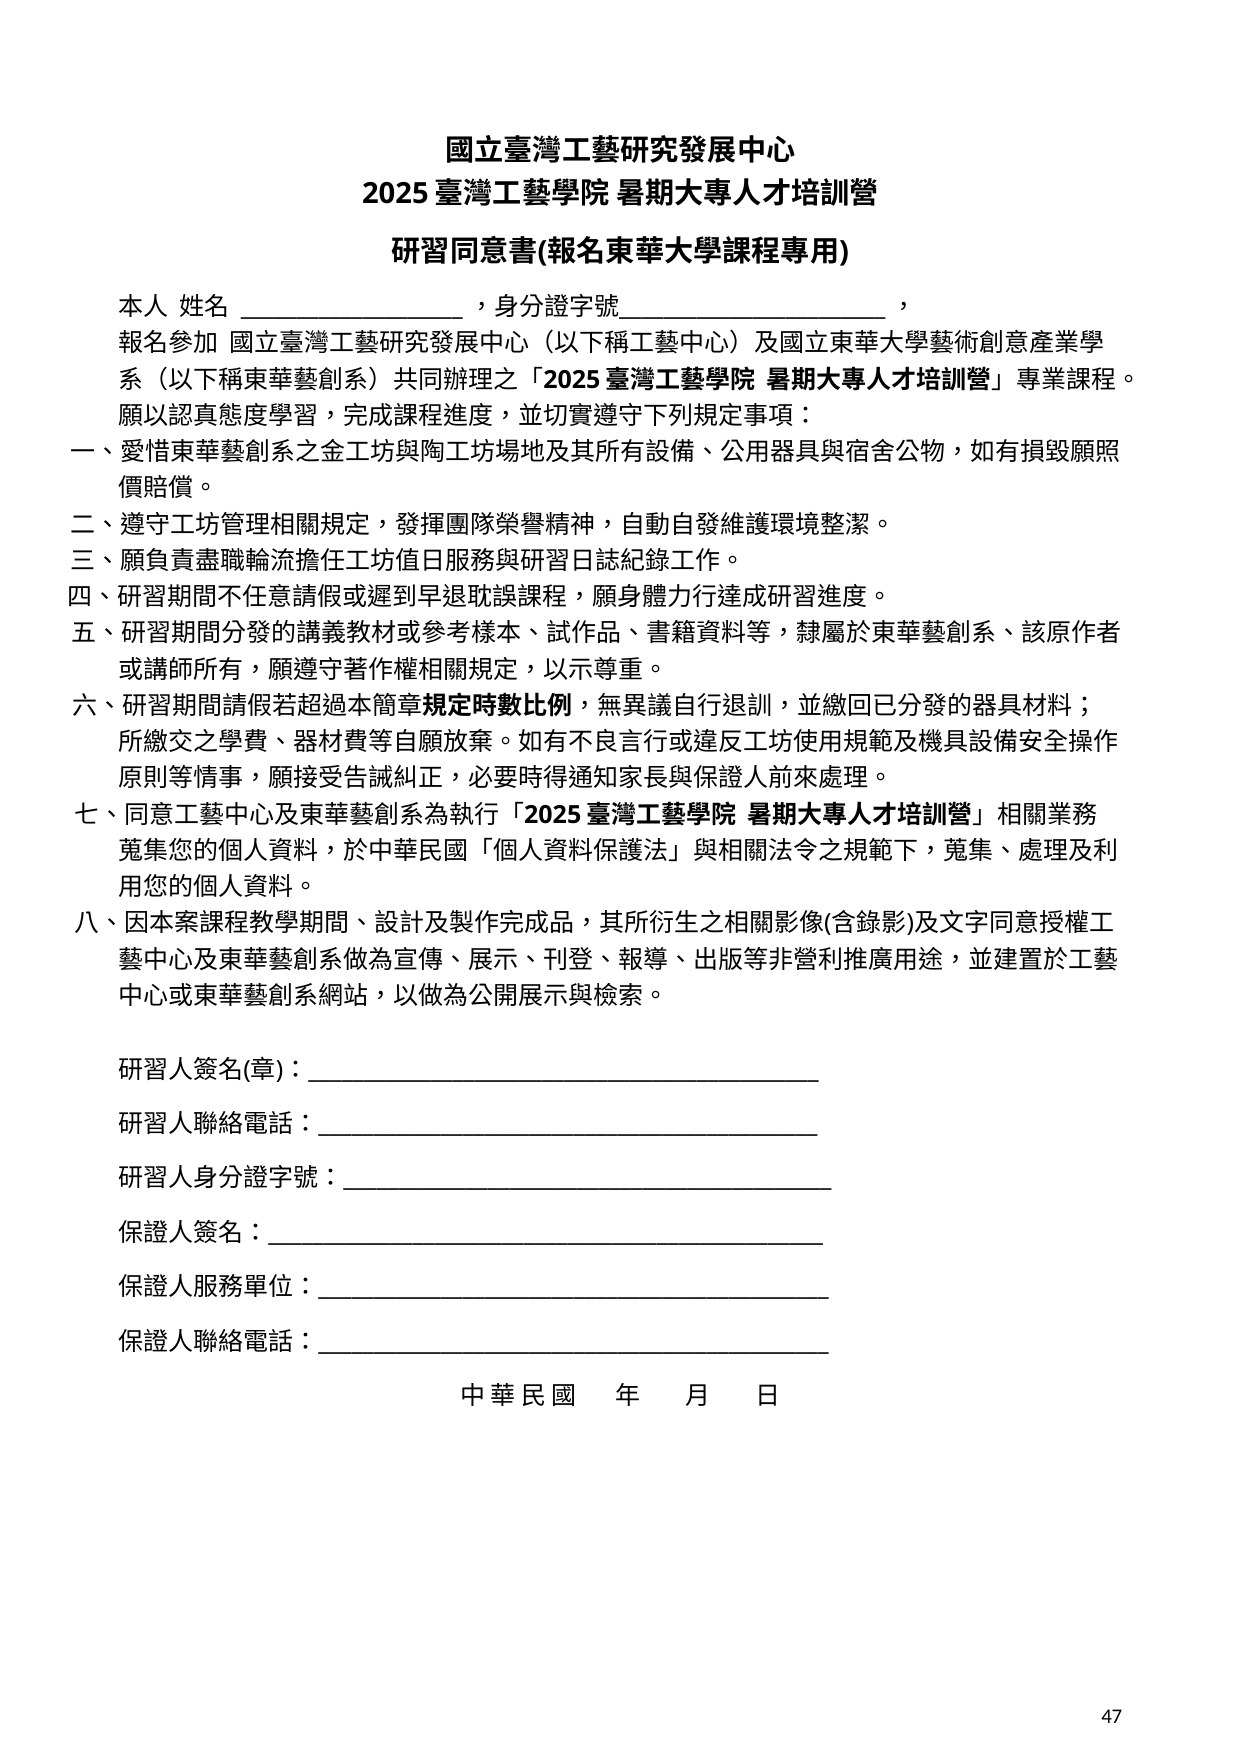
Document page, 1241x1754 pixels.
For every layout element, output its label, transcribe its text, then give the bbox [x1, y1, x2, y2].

text 五、研習期間分發的講義教材或參考樣本、試作品、書籍資料等，隸屬於東華藝創系、該原作者或講師所有，願遵守著作權相關規定，以示尊重。 [71, 613, 1122, 685]
text 國立臺灣工藝研究發展中心 [118, 127, 1122, 169]
text 七、同意工藝中心及東華藝創系為執行「2025臺灣工藝學院 暑期大專人才培訓營」相關業務蒐集您的個人資料，於中華民國「個人資料保護法」與相關法令之規範下，蒐集、處理及利用您的個人資料。 [74, 794, 1122, 903]
text 中 華 民 國 年 月 日 [118, 1375, 1122, 1412]
text 四、研習期間不任意請假或遲到早退耽誤課程，願身體力行達成研習進度。 [67, 577, 1122, 613]
text 研習人身分證字號：____________________________________________ [118, 1158, 1122, 1194]
text 二、遵守工坊管理相關規定，發揮團隊榮譽精神，自動自發維護環境整潔。 [70, 504, 1122, 540]
text 研習人簽名(章)：______________________________________________ [118, 1049, 1122, 1085]
text 三、願負責盡職輪流擔任工坊值日服務與研習日誌紀錄工作。 [70, 540, 1122, 577]
text 八、因本案課程教學期間、設計及製作完成品，其所衍生之相關影像(含錄影)及文字同意授權工藝中心及東華藝創系做為宣傳、展示、刊登、報導、出版等非營利推廣用途，並建置於工藝中心或東華藝創系網站，以做為公開展示與檢索。 [74, 903, 1122, 1012]
text 2025臺灣工藝學院 暑期大專人才培訓營 [118, 169, 1122, 212]
text 研習人聯絡電話：_____________________________________________ [118, 1103, 1122, 1140]
text 保證人聯絡電話：______________________________________________ [118, 1321, 1122, 1357]
text 研習同意書(報名東華大學課程專用) [118, 212, 1122, 287]
text 保證人簽名：__________________________________________________ [118, 1212, 1122, 1248]
text 六、研習期間請假若超過本簡章規定時數比例，無異議自行退訓，並繳回已分發的器具材料；所繳交之學費、器材費等自願放棄。如有不良言行或違反工坊使用規範及機具設備安全操作原則等情事，願接受告誡糾正，必要時得通知家長與保證人前來處理。 [72, 685, 1122, 794]
text 保證人服務單位：______________________________________________ [118, 1267, 1122, 1303]
text 報名參加 國立臺灣工藝研究發展中心（以下稱工藝中心）及國立東華大學藝術創意產業學系（以下稱東華藝創系）共同辦理之「2025臺灣工藝學院 暑期大專人才培訓營」專業課程。願以認真態度學習，完成課程進度，並切實遵守下列規定事項： [118, 323, 1122, 432]
text 本人 姓名 ____________________ ，身分證字號________________________ ， [118, 287, 1122, 323]
text 一、愛惜東華藝創系之金工坊與陶工坊場地及其所有設備、公用器具與宿舍公物，如有損毀願照價賠償。 [70, 432, 1122, 504]
